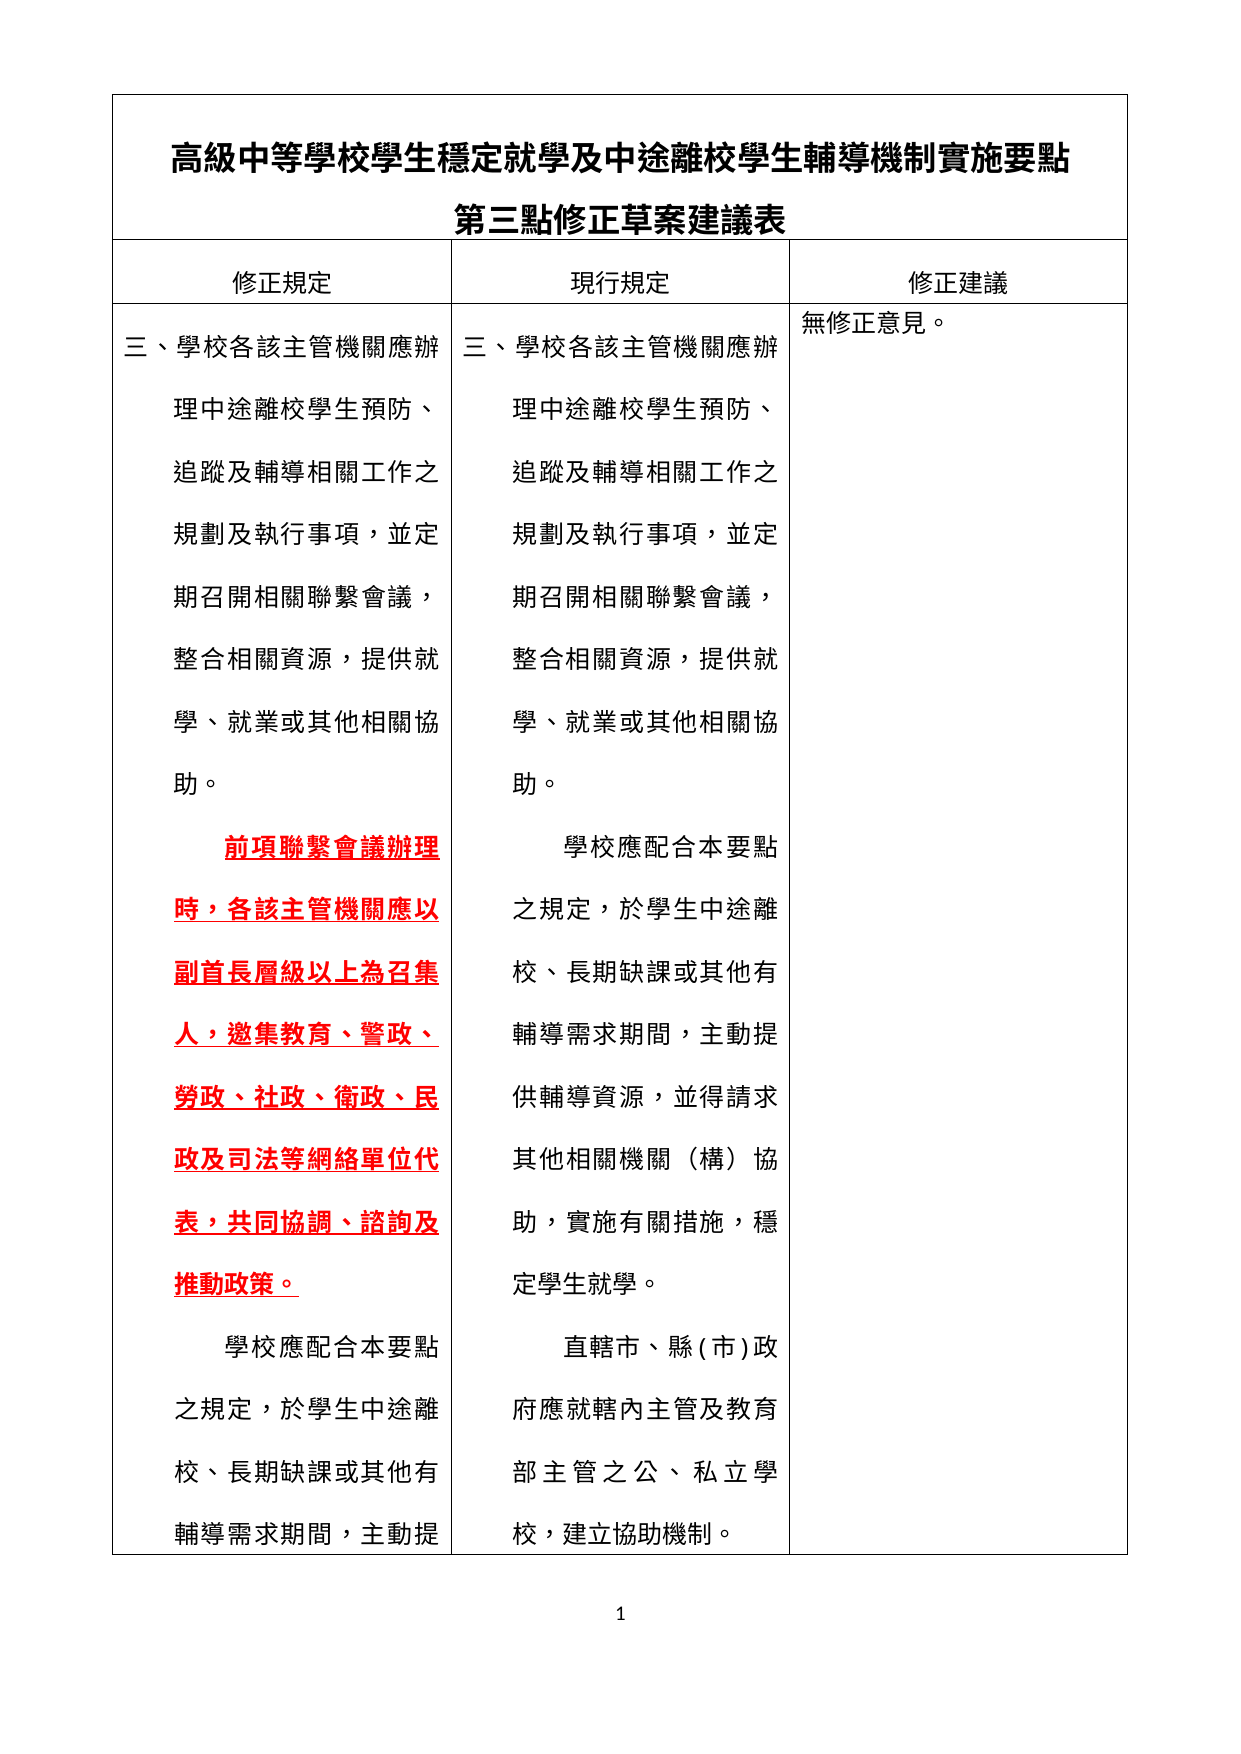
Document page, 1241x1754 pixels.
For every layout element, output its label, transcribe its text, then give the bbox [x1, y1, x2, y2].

table_header 高級中等學校學生穩定就學及中途離校學生輔導機制實施要點 第三點修正草案建議表 [113, 95, 1127, 239]
table_cell 修正建議 [790, 240, 1127, 302]
table_cell 三、學校各該主管機關應辦理中途離校學生預防、追蹤及輔導相關工作之規劃及執行事項，並定期召開相關聯繫會議，整合相關資源，提供就學、就業或其他相關協助。 學校應配合本要點之規定，於學生中途離校、長期缺課或其他有輔導需求期間，主動提供輔導資源，並得請求其他相關機關（構）協助，實施有關措施，穩定學生就學。 直轄市、縣(市)政府應就轄內主管及教育部主管之公、私立學校，建立協助機制。 [452, 304, 789, 1553]
table_cell 修正規定 [113, 240, 451, 302]
table_cell 無修正意見。 [790, 304, 1127, 1553]
table_cell 現行規定 [452, 240, 789, 302]
table_cell 三、學校各該主管機關應辦理中途離校學生預防、追蹤及輔導相關工作之規劃及執行事項，並定期召開相關聯繫會議，整合相關資源，提供就學、就業或其他相關協助。 前項聯繫會議辦理時，各該主管機關應以副首長層級以上為召集人，邀集教育、警政、勞政、社政、衛政、民政及司法等網絡單位代表，共同協調、諮詢及推動政策。 學校應配合本要點之規定，於學生中途離校、長期缺課或其他有輔導需求期間，主動提 [113, 304, 451, 1553]
